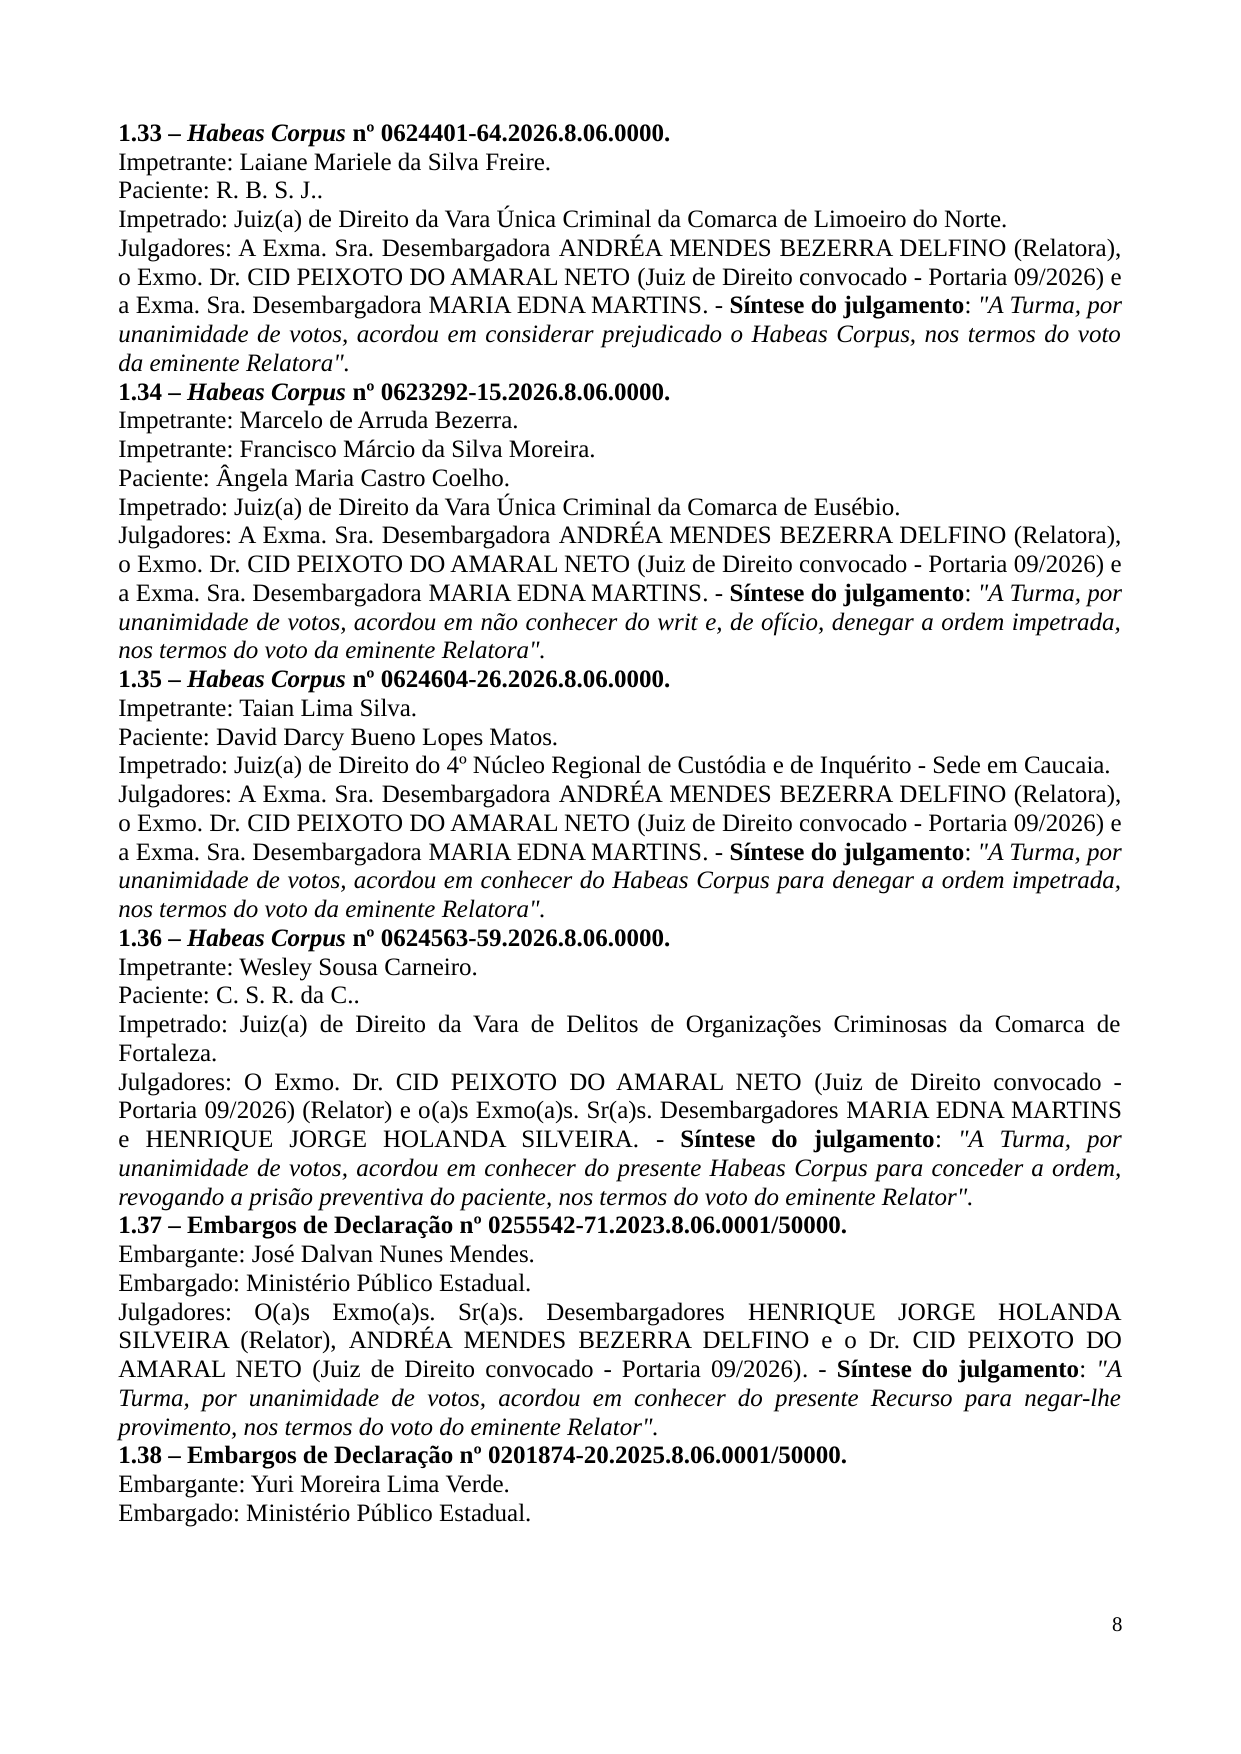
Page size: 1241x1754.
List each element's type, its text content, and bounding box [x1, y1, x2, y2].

text Impetrado: Juiz(a) de Direito da Vara de Delitos de Organizações Criminosas da Comarca de Fortaleza. [118, 1009, 1122, 1067]
text Embargado: Ministério Público Estadual. [118, 1498, 1122, 1527]
text 1.36 – Habeas Corpus nº 0624563-59.2026.8.06.0000. [118, 923, 1122, 952]
text 1.33 – Habeas Corpus nº 0624401-64.2026.8.06.0000. [118, 118, 1122, 147]
text Embargante: José Dalvan Nunes Mendes. [118, 1239, 1122, 1268]
text Impetrante: Laiane Mariele da Silva Freire. [118, 147, 1122, 176]
text 1.34 – Habeas Corpus nº 0623292-15.2026.8.06.0000. [118, 377, 1122, 406]
text Julgadores: A Exma. Sra. Desembargadora ANDRÉA MENDES BEZERRA DELFINO (Relatora), o Exmo. Dr. CID PEIXOTO DO AMARAL NETO (Juiz de Direito convocado - Portaria 09/2026) e a Exma. Sra. Desembargadora MARIA EDNA MARTINS. - Síntese do julgamento: "A Turma, por unanimidade de votos, acordou em considerar prejudicado o Habeas Corpus, nos termos do voto da eminente Relatora". [118, 233, 1122, 377]
text Paciente: R. B. S. J.. [118, 176, 1122, 204]
text Julgadores: A Exma. Sra. Desembargadora ANDRÉA MENDES BEZERRA DELFINO (Relatora), o Exmo. Dr. CID PEIXOTO DO AMARAL NETO (Juiz de Direito convocado - Portaria 09/2026) e a Exma. Sra. Desembargadora MARIA EDNA MARTINS. - Síntese do julgamento: "A Turma, por unanimidade de votos, acordou em não conhecer do writ e, de ofício, denegar a ordem impetrada, nos termos do voto da eminente Relatora". [118, 521, 1122, 664]
text Embargado: Ministério Público Estadual. [118, 1268, 1122, 1297]
text 1.37 – Embargos de Declaração nº 0255542-71.2023.8.06.0001/50000. [118, 1211, 1122, 1239]
text Julgadores: A Exma. Sra. Desembargadora ANDRÉA MENDES BEZERRA DELFINO (Relatora), o Exmo. Dr. CID PEIXOTO DO AMARAL NETO (Juiz de Direito convocado - Portaria 09/2026) e a Exma. Sra. Desembargadora MARIA EDNA MARTINS. - Síntese do julgamento: "A Turma, por unanimidade de votos, acordou em conhecer do Habeas Corpus para denegar a ordem impetrada, nos termos do voto da eminente Relatora". [118, 779, 1122, 923]
text Paciente: David Darcy Bueno Lopes Matos. [118, 722, 1122, 751]
text Impetrante: Francisco Márcio da Silva Moreira. [118, 434, 1122, 463]
text Impetrante: Taian Lima Silva. [118, 693, 1122, 722]
text Embargante: Yuri Moreira Lima Verde. [118, 1469, 1122, 1498]
text Julgadores: O Exmo. Dr. CID PEIXOTO DO AMARAL NETO (Juiz de Direito convocado - Portaria 09/2026) (Relator) e o(a)s Exmo(a)s. Sr(a)s. Desembargadores MARIA EDNA MARTINS e HENRIQUE JORGE HOLANDA SILVEIRA. - Síntese do julgamento: "A Turma, por unanimidade de votos, acordou em conhecer do presente Habeas Corpus para conceder a ordem, revogando a prisão preventiva do paciente, nos termos do voto do eminente Relator". [118, 1067, 1122, 1211]
text Impetrado: Juiz(a) de Direito da Vara Única Criminal da Comarca de Eusébio. [118, 492, 1122, 521]
text 1.35 – Habeas Corpus nº 0624604-26.2026.8.06.0000. [118, 664, 1122, 693]
text 1.38 – Embargos de Declaração nº 0201874-20.2025.8.06.0001/50000. [118, 1441, 1122, 1469]
text Impetrante: Wesley Sousa Carneiro. [118, 952, 1122, 981]
text Impetrado: Juiz(a) de Direito da Vara Única Criminal da Comarca de Limoeiro do Norte. [118, 204, 1122, 233]
text Paciente: C. S. R. da C.. [118, 981, 1122, 1009]
text Impetrante: Marcelo de Arruda Bezerra. [118, 406, 1122, 434]
text Julgadores: O(a)s Exmo(a)s. Sr(a)s. Desembargadores HENRIQUE JORGE HOLANDA SILVEIRA (Relator), ANDRÉA MENDES BEZERRA DELFINO e o Dr. CID PEIXOTO DO AMARAL NETO (Juiz de Direito convocado - Portaria 09/2026). - Síntese do julgamento: "A Turma, por unanimidade de votos, acordou em conhecer do presente Recurso para negar-lhe provimento, nos termos do voto do eminente Relator". [118, 1297, 1122, 1441]
text Impetrado: Juiz(a) de Direito do 4º Núcleo Regional de Custódia e de Inquérito - Sede em Caucaia. [118, 751, 1122, 779]
text Paciente: Ângela Maria Castro Coelho. [118, 463, 1122, 492]
